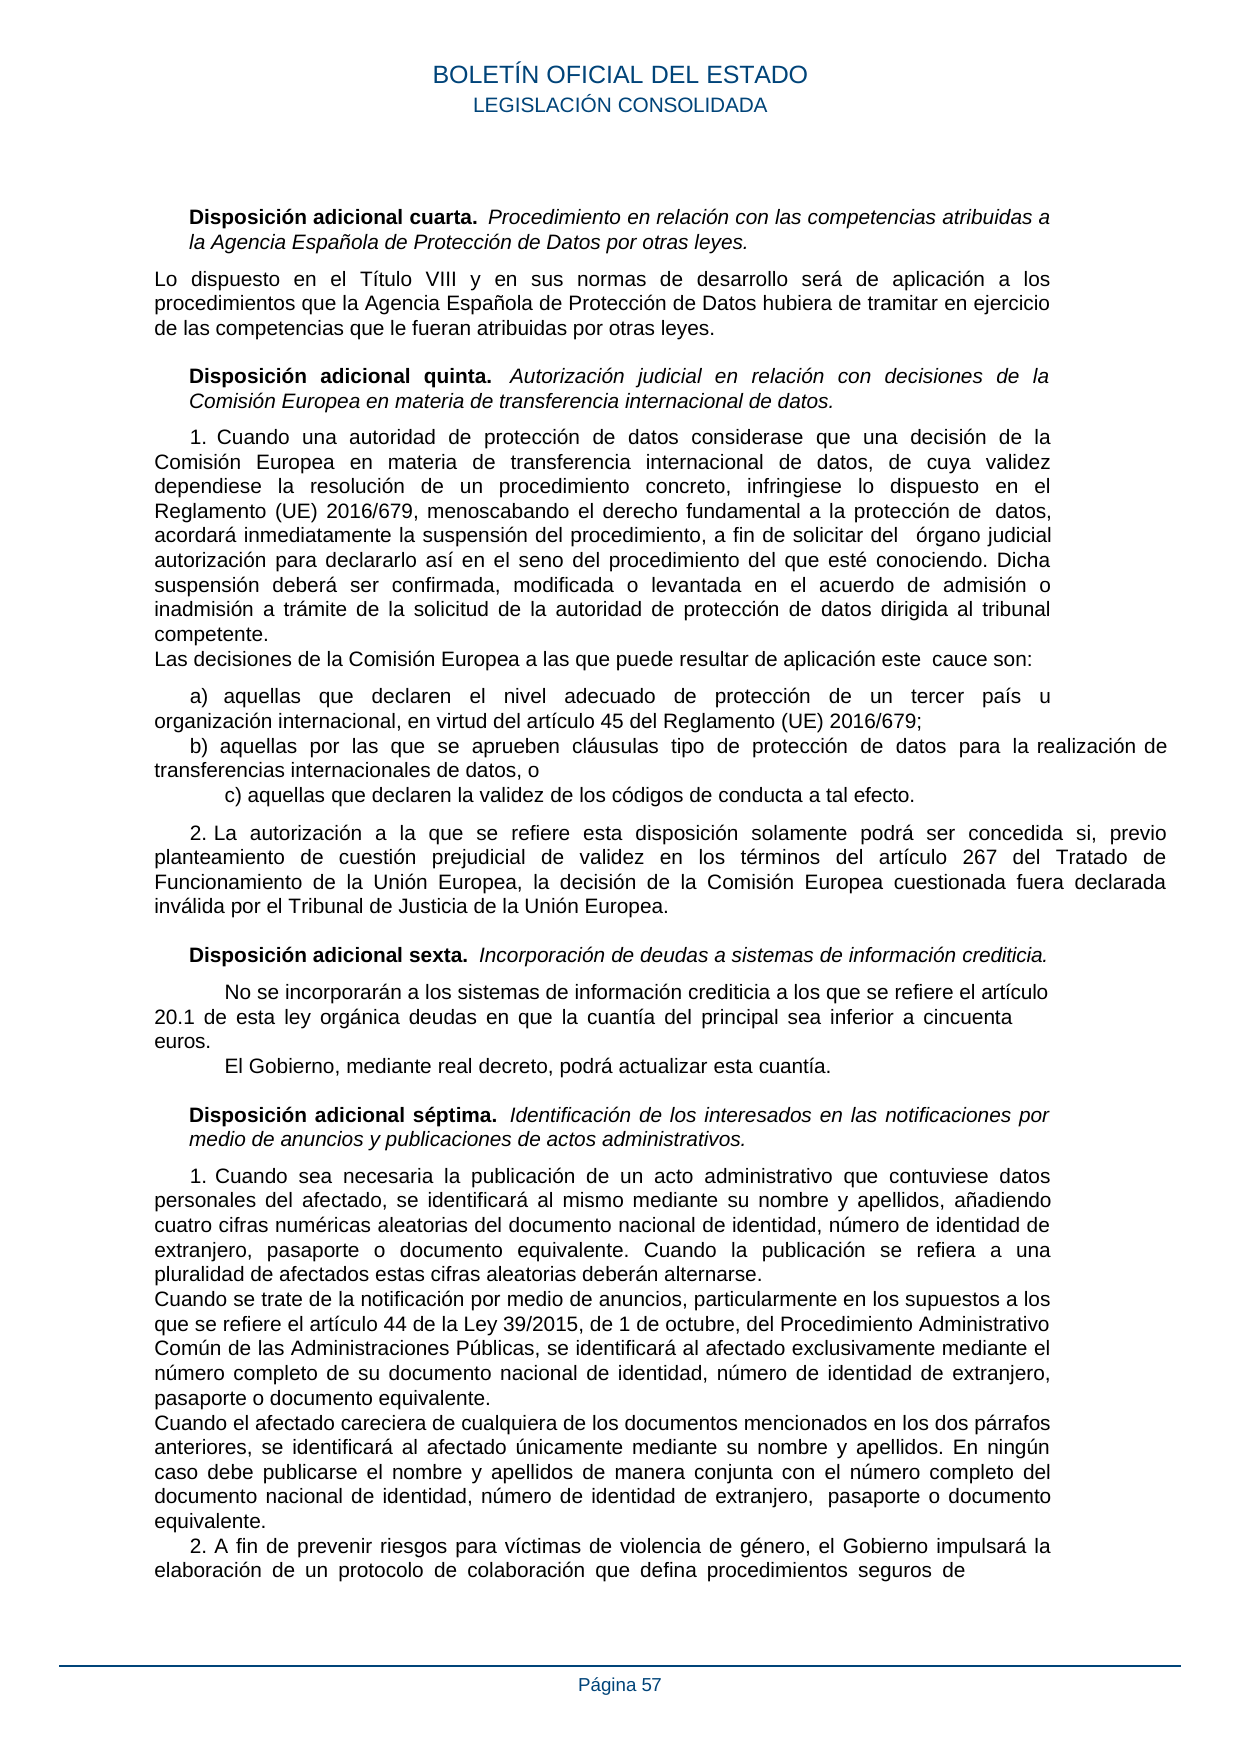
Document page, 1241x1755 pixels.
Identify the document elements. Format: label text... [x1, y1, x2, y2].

list Cuando una autoridad de protección de datos considerase que una decisión de la Comisión Europea en materia de transferencia internacional de datos, de cuya validez dependiese la resolución de un procedimiento concreto, infringiese lo dispuesto en el Reglamento (UE) 2016/679, menoscabando el derecho fundamental a la protección de datos, acordará inmediatamente la suspensión del procedimiento, a fin de solicitar del órgano judicial autorización para declararlo así en el seno del procedimiento del que esté conociendo. Dicha suspensión deberá ser confirmada, modificada o levantada en el acuerdo de admisión o inadmisión a trámite de la solicitud de la autoridad de protección de datos dirigida al tribunal competente. [154, 425, 1052, 646]
list La autorización a la que se refiere esta disposición solamente podrá ser concedida si, previo planteamiento de cuestión prejudicial de validez en los términos del artículo 267 del Tratado de Funcionamiento de la Unión Europea, la decisión de la Comisión Europea cuestionada fuera declarada inválida por el Tribunal de Justicia de la Unión Europea. [154, 821, 1168, 918]
list aquellas que declaren el nivel adecuado de protección de un tercer país u organización internacional, en virtud del artículo 45 del Reglamento (UE) 2016/679; [154, 684, 1052, 733]
list aquellas que declaren la validez de los códigos de conducta a tal efecto. [224, 783, 1168, 807]
list A fin de prevenir riesgos para víctimas de violencia de género, el Gobierno impulsará la elaboración de un protocolo de colaboración que defina procedimientos seguros de [154, 1534, 1052, 1582]
text Lo dispuesto en el Título VIII y en sus normas de desarrollo será de aplicación a los procedimientos que la Agencia Española de Protección de Datos hubiera de tramitar en ejercicio de las competencias que le fueran atribuidas por otras leyes. [154, 266, 1052, 339]
text Disposición adicional sexta. Incorporación de deudas a sistemas de información crediticia. [189, 943, 1168, 967]
text 20.1 de esta ley orgánica deudas en que la cuantía del principal sea inferior a cincuenta euros. [154, 1004, 1052, 1053]
text Disposición adicional quinta. Autorización judicial en relación con decisiones de la Comisión Europea en materia de transferencia internacional de datos. [189, 364, 1052, 412]
list Cuando sea necesaria la publicación de un acto administrativo que contuviese datos personales del afectado, se identificará al mismo mediante su nombre y apellidos, añadiendo cuatro cifras numéricas aleatorias del documento nacional de identidad, número de identidad de extranjero, pasaporte o documento equivalente. Cuando la publicación se refiera a una pluralidad de afectados estas cifras aleatorias deberán alternarse. [154, 1164, 1052, 1286]
text Cuando se trate de la notificación por medio de anuncios, particularmente en los supuestos a los que se refiere el artículo 44 de la Ley 39/2015, de 1 de octubre, del Procedimiento Administrativo Común de las Administraciones Públicas, se identificará al afectado exclusivamente mediante el número completo de su documento nacional de identidad, número de identidad de extranjero, pasaporte o documento equivalente. [154, 1287, 1052, 1409]
text Cuando el afectado careciera de cualquiera de los documentos mencionados en los dos párrafos anteriores, se identificará al afectado únicamente mediante su nombre y apellidos. En ningún caso debe publicarse el nombre y apellidos de manera conjunta con el número completo del documento nacional de identidad, número de identidad de extranjero, pasaporte o documento equivalente. [154, 1410, 1052, 1533]
text El Gobierno, mediante real decreto, podrá actualizar esta cuantía. [224, 1054, 1168, 1078]
text No se incorporarán a los sistemas de información crediticia a los que se refiere el artículo [224, 979, 1168, 1003]
text Las decisiones de la Comisión Europea a las que puede resultar de aplicación este cauce son: [154, 647, 1052, 671]
text Disposición adicional cuarta. Procedimiento en relación con las competencias atribuidas a la Agencia Española de Protección de Datos por otras leyes. [189, 205, 1052, 254]
list aquellas por las que se aprueben cláusulas tipo de protección de datos para la realización de transferencias internacionales de datos, o [154, 734, 1168, 782]
text Disposición adicional séptima. Identificación de los interesados en las notificaciones por medio de anuncios y publicaciones de actos administrativos. [189, 1103, 1052, 1151]
